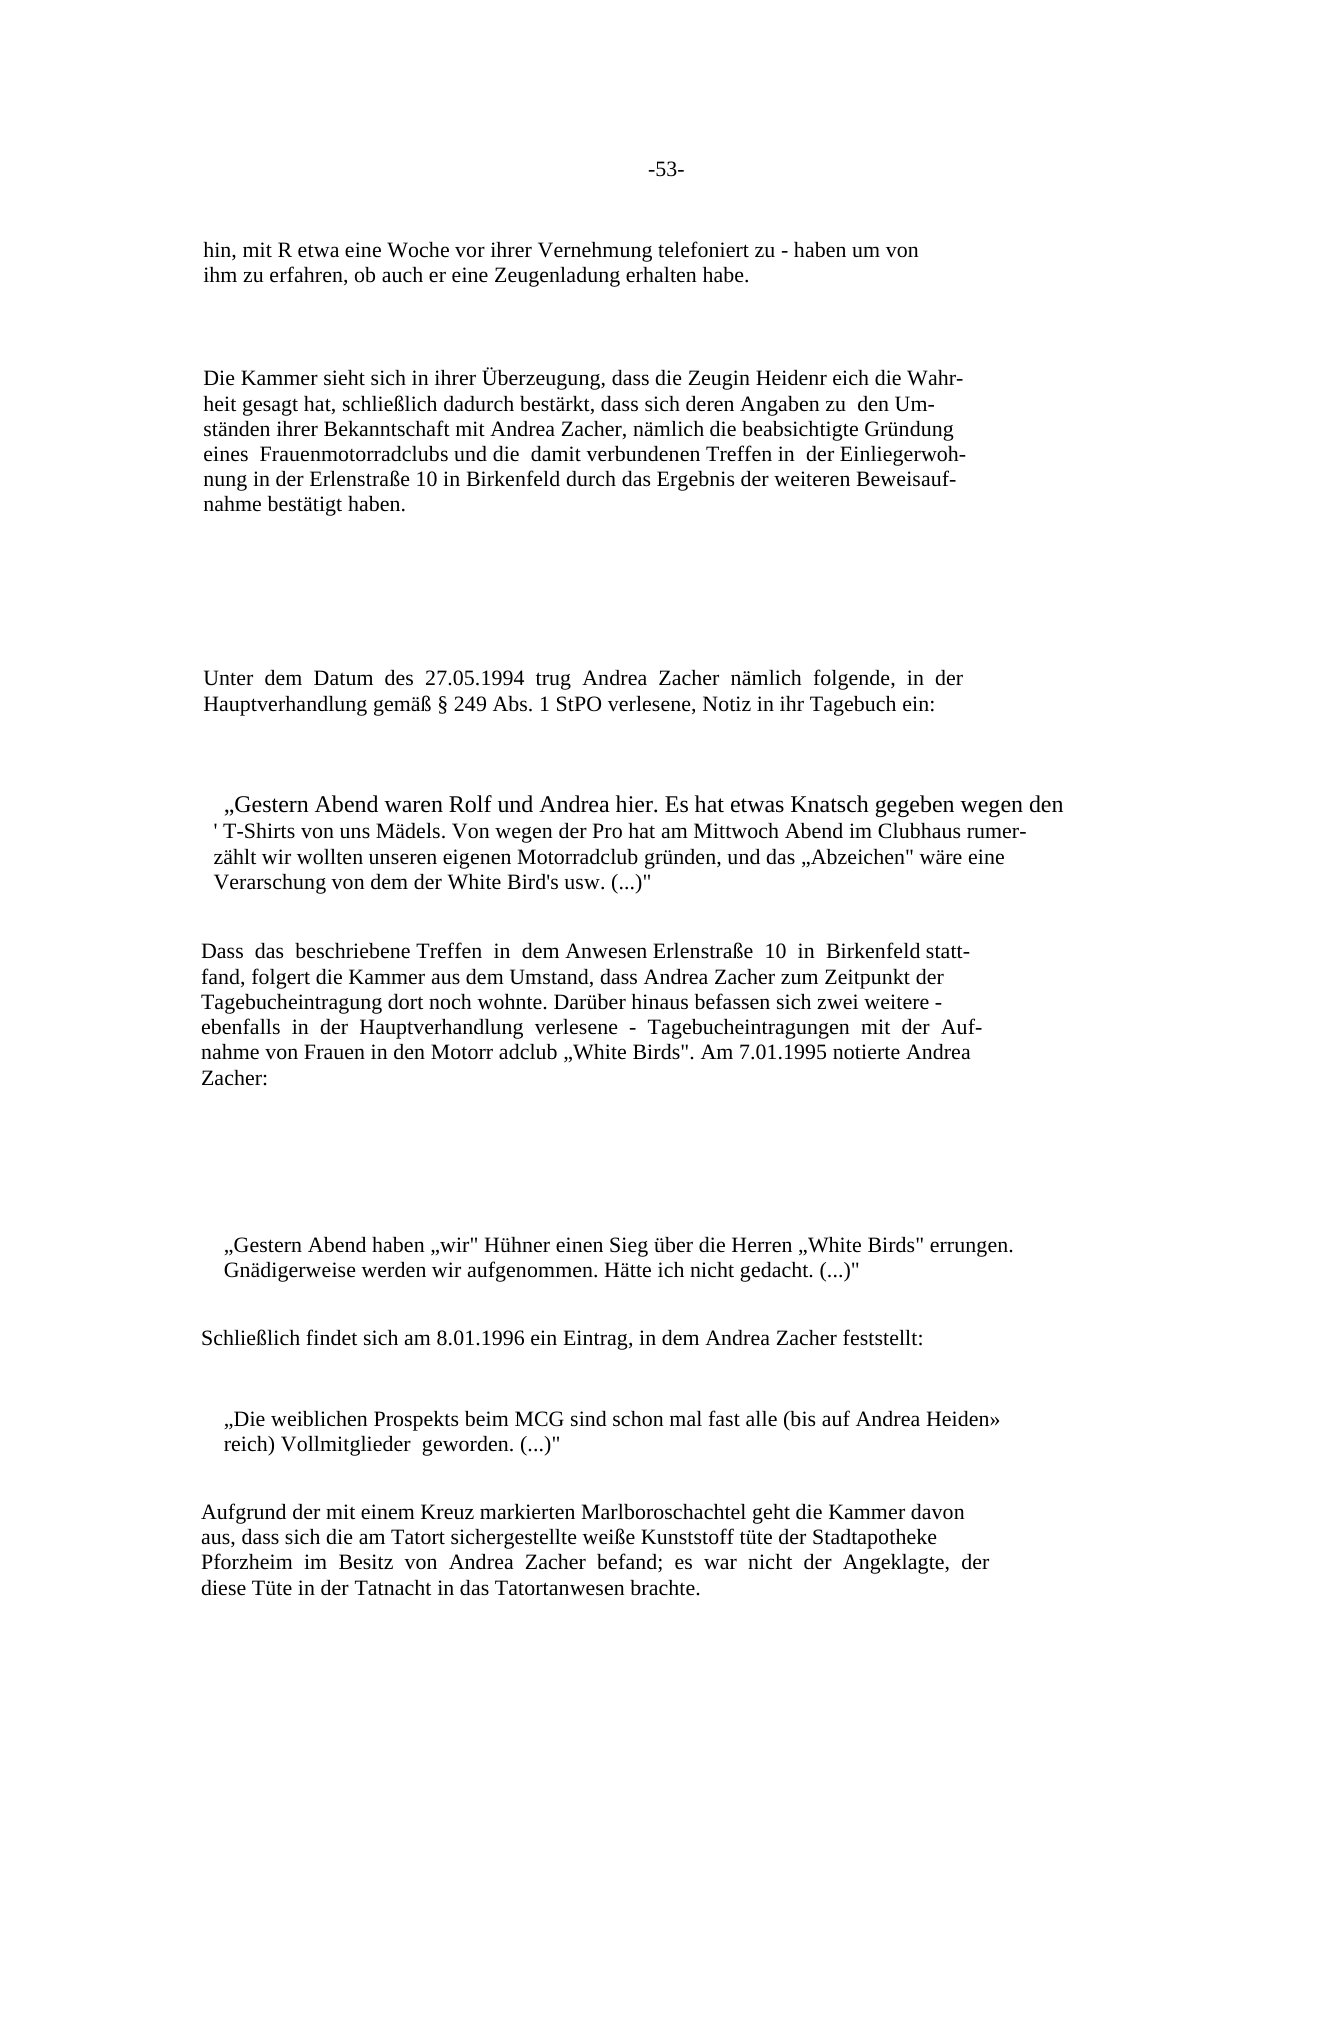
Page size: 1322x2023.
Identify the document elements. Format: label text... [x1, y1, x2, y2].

text Gnädigerweise werden wir aufgenommen. Hätte ich nicht gedacht. (...)" [223, 1257, 1296, 1282]
text nung in der Erlenstraße 10 in Birkenfeld durch das Ergebnis der weiteren Beweisauf- [203, 466, 1296, 491]
text Hauptverhandlung gemäß § 249 Abs. 1 StPO verlesene, Notiz in ihr Tagebuch ein: [203, 691, 1296, 716]
text aus, dass sich die am Tatort sichergestellte weiße Kunststoff tüte der Stadtapotheke [201, 1524, 1296, 1549]
text ' T-Shirts von uns Mädels. Von wegen der Pro hat am Mittwoch Abend im Clubhaus rumer- [213, 818, 1296, 844]
text Unter dem Datum des 27.05.1994 trug Andrea Zacher nämlich folgende, in der [203, 665, 1296, 691]
text nahme von Frauen in den Motorr adclub „White Birds". Am 7.01.1995 notierte Andrea [201, 1039, 1296, 1064]
text Die Kammer sieht sich in ihrer Überzeugung, dass die Zeugin Heidenr eich die Wahr- [203, 365, 1296, 391]
text -53- [648, 156, 774, 181]
text Schließlich findet sich am 8.01.1996 ein Eintrag, in dem Andrea Zacher feststellt: [201, 1325, 1296, 1351]
text nahme bestätigt haben. [203, 491, 1296, 517]
text „Die weiblichen Prospekts beim MCG sind schon mal fast alle (bis auf Andrea Heiden» [223, 1406, 1296, 1431]
text Pforzheim im Besitz von Andrea Zacher befand; es war nicht der Angeklagte, der [201, 1549, 1296, 1574]
text diese Tüte in der Tatnacht in das Tatortanwesen brachte. [201, 1574, 1296, 1600]
text fand, folgert die Kammer aus dem Umstand, dass Andrea Zacher zum Zeitpunkt der [201, 964, 1296, 989]
text hin, mit R etwa eine Woche vor ihrer Vernehmung telefoniert zu - haben um von [203, 237, 1296, 262]
text Dass das beschriebene Treffen in dem Anwesen Erlenstraße 10 in Birkenfeld statt- [201, 938, 1296, 964]
text ebenfalls in der Hauptverhandlung verlesene - Tagebucheintragungen mit der Auf- [201, 1014, 1296, 1039]
text Aufgrund der mit einem Kreuz markierten Marlboroschachtel geht die Kammer davon [201, 1499, 1296, 1524]
text reich) Vollmitglieder geworden. (...)" [223, 1431, 1296, 1456]
text Tagebucheintragung dort noch wohnte. Darüber hinaus befassen sich zwei weitere - [201, 989, 1296, 1014]
text heit gesagt hat, schließlich dadurch bestärkt, dass sich deren Angaben zu den Um- [203, 391, 1296, 416]
text eines Frauenmotorradclubs und die damit verbundenen Treffen in der Einliegerwoh- [203, 441, 1296, 466]
text Zacher: [201, 1064, 1296, 1090]
text Verarschung von dem der White Bird's usw. (...)" [213, 869, 1296, 894]
text „Gestern Abend haben „wir" Hühner einen Sieg über die Herren „White Birds" errungen. [223, 1232, 1296, 1257]
text ständen ihrer Bekanntschaft mit Andrea Zacher, nämlich die beabsichtigte Gründung [203, 416, 1296, 441]
text „Gestern Abend waren Rolf und Andrea hier. Es hat etwas Knatsch gegeben wegen den [223, 790, 1298, 818]
text ihm zu erfahren, ob auch er eine Zeugenladung erhalten habe. [203, 262, 1296, 287]
text zählt wir wollten unseren eigenen Motorradclub gründen, und das „Abzeichen" wäre eine [213, 844, 1296, 869]
